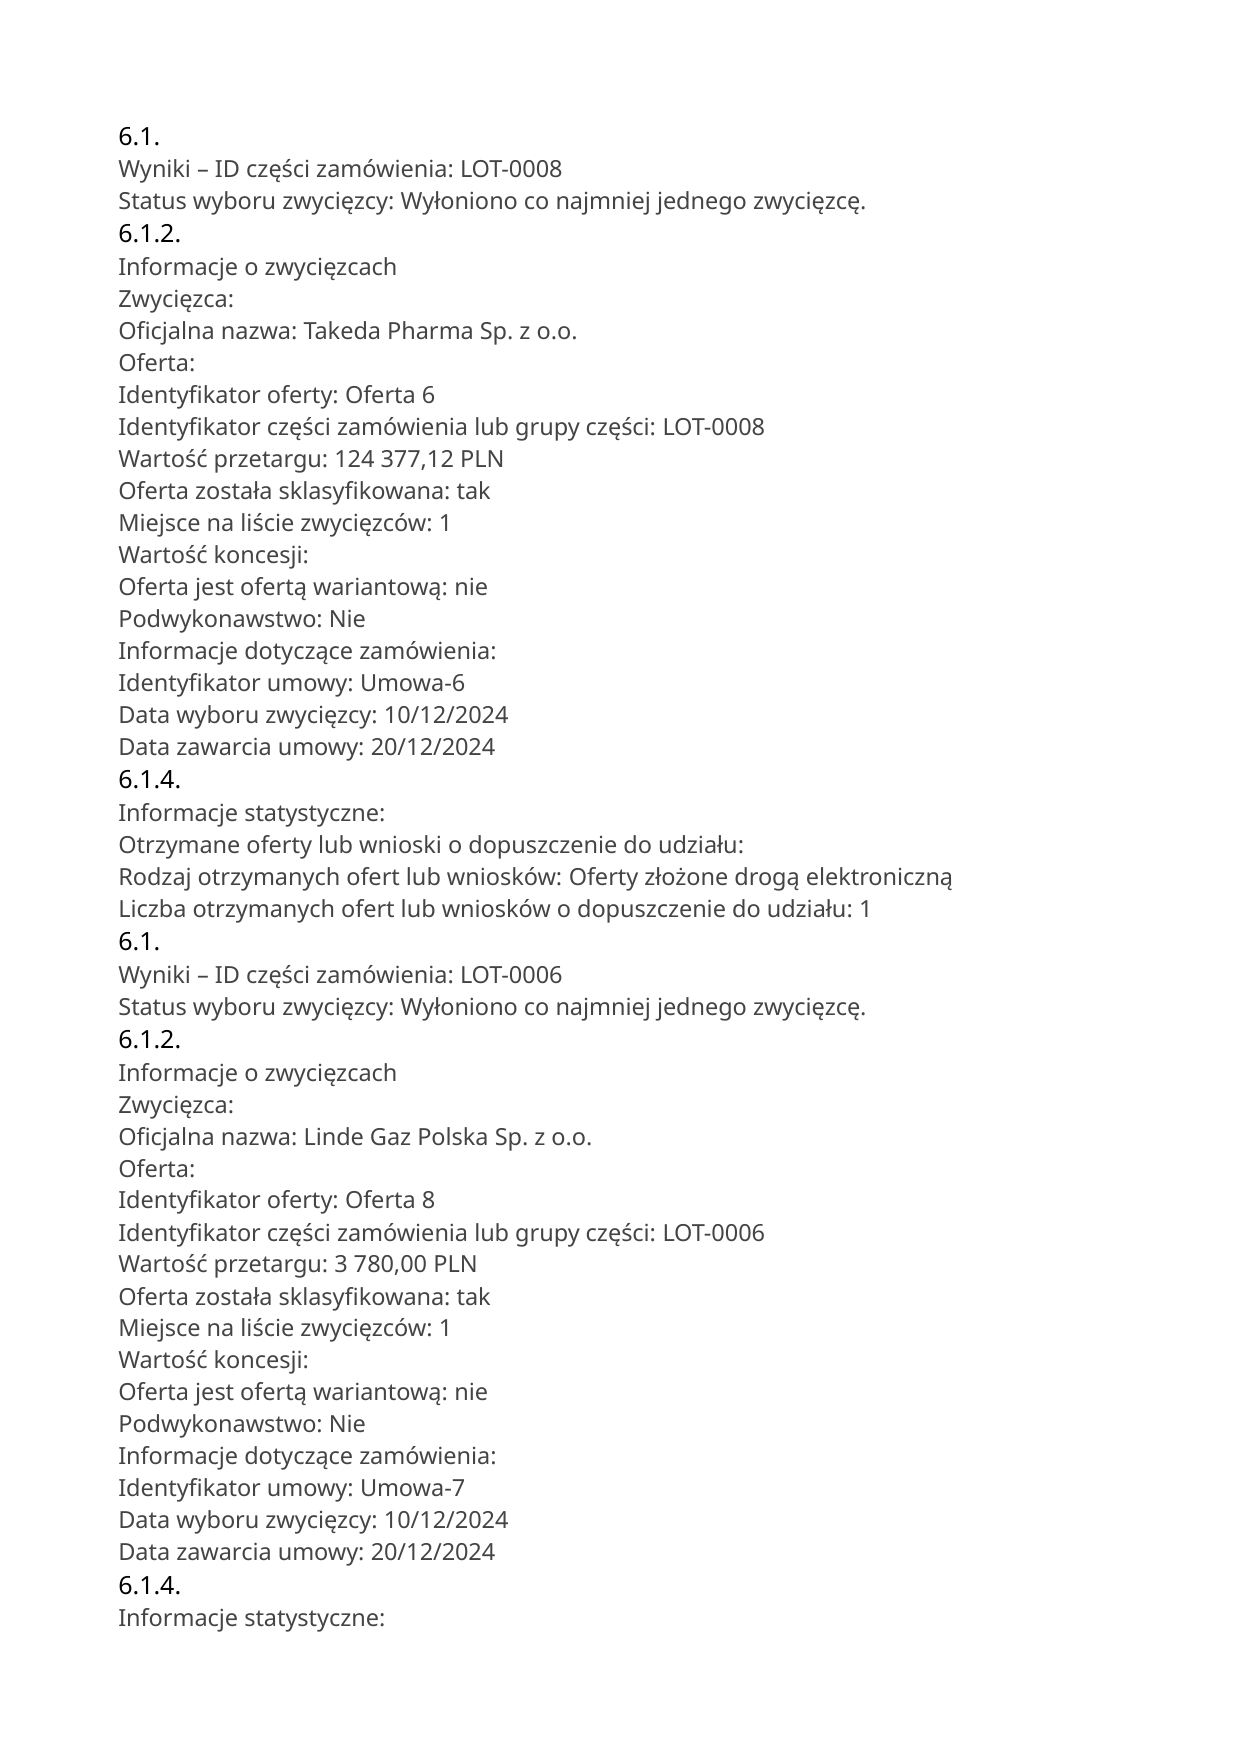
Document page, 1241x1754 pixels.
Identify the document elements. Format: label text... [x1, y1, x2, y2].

text Informacje o zwycięzcach [118, 1056, 1122, 1088]
text 6.1.4. [118, 1568, 1122, 1602]
text Informacje dotyczące zamówienia: [118, 1440, 1122, 1472]
text Miejsce na liście zwycięzców: 1 [118, 1312, 1122, 1344]
text Informacje statystyczne: [118, 1602, 1122, 1634]
text Otrzymane oferty lub wnioski o dopuszczenie do udziału: [118, 828, 1122, 860]
text Identyfikator umowy: Umowa-7 [118, 1472, 1122, 1504]
text Oferta jest ofertą wariantową: nie [118, 1376, 1122, 1408]
text Identyfikator umowy: Umowa-6 [118, 666, 1122, 698]
text 6.1. [118, 118, 1122, 152]
text Data wyboru zwycięzcy: 10/12/2024 [118, 1504, 1122, 1536]
text Informacje o zwycięzcach [118, 250, 1122, 282]
text 6.1.2. [118, 216, 1122, 250]
text Identyfikator oferty: Oferta 6 [118, 378, 1122, 410]
text Data zawarcia umowy: 20/12/2024 [118, 730, 1122, 762]
text Oferta została sklasyfikowana: tak [118, 474, 1122, 506]
text Podwykonawstwo: Nie [118, 602, 1122, 634]
text Miejsce na liście zwycięzców: 1 [118, 506, 1122, 538]
text Data wyboru zwycięzcy: 10/12/2024 [118, 698, 1122, 730]
text Oferta została sklasyfikowana: tak [118, 1280, 1122, 1312]
text 6.1.2. [118, 1022, 1122, 1056]
text Wartość przetargu: 124 377,12 PLN [118, 442, 1122, 474]
text Informacje statystyczne: [118, 796, 1122, 828]
text Oferta: [118, 346, 1122, 378]
text Identyfikator oferty: Oferta 8 [118, 1184, 1122, 1216]
text Status wyboru zwycięzcy: Wyłoniono co najmniej jednego zwycięzcę. [118, 184, 1122, 216]
text Oferta jest ofertą wariantową: nie [118, 570, 1122, 602]
text Wyniki – ID części zamówienia: LOT-0006 [118, 958, 1122, 990]
text Rodzaj otrzymanych ofert lub wniosków: Oferty złożone drogą elektroniczną [118, 860, 1122, 892]
text Wartość przetargu: 3 780,00 PLN [118, 1248, 1122, 1280]
text Wartość koncesji: [118, 538, 1122, 570]
text 6.1. [118, 924, 1122, 958]
text 6.1.4. [118, 762, 1122, 796]
text Podwykonawstwo: Nie [118, 1408, 1122, 1440]
text Oficjalna nazwa: Linde Gaz Polska Sp. z o.o. [118, 1120, 1122, 1152]
text Oficjalna nazwa: Takeda Pharma Sp. z o.o. [118, 314, 1122, 346]
text Zwycięzca: [118, 1088, 1122, 1120]
text Oferta: [118, 1152, 1122, 1184]
text Status wyboru zwycięzcy: Wyłoniono co najmniej jednego zwycięzcę. [118, 990, 1122, 1022]
text Informacje dotyczące zamówienia: [118, 634, 1122, 666]
text Data zawarcia umowy: 20/12/2024 [118, 1536, 1122, 1568]
text Liczba otrzymanych ofert lub wniosków o dopuszczenie do udziału: 1 [118, 892, 1122, 924]
text Zwycięzca: [118, 282, 1122, 314]
text Identyfikator części zamówienia lub grupy części: LOT-0006 [118, 1216, 1122, 1248]
text Wyniki – ID części zamówienia: LOT-0008 [118, 152, 1122, 184]
text Identyfikator części zamówienia lub grupy części: LOT-0008 [118, 410, 1122, 442]
text Wartość koncesji: [118, 1344, 1122, 1376]
